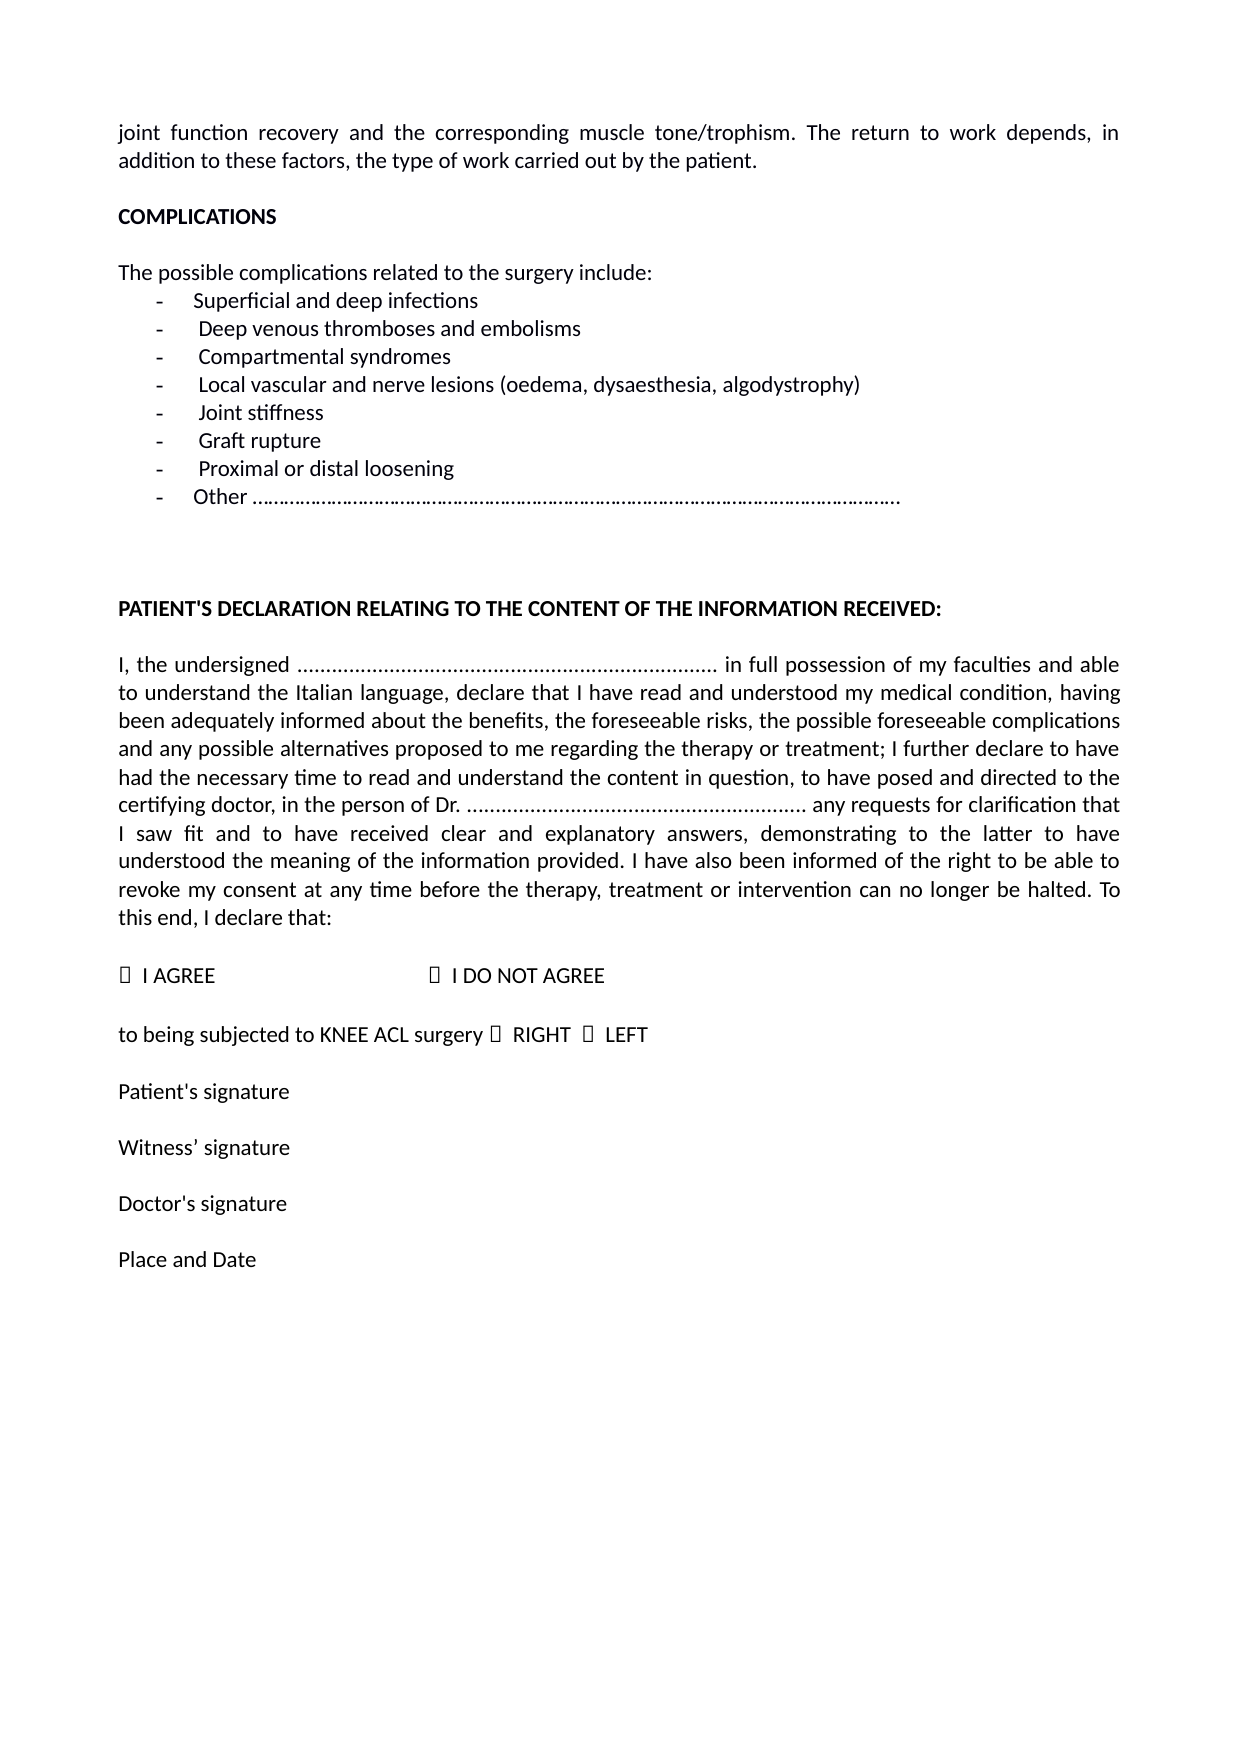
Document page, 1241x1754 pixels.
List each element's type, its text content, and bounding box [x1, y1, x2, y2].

list Compartmental syndromes [156, 342, 1122, 370]
list Proximal or distal loosening [156, 454, 1122, 482]
text Place and Date [118, 1245, 1122, 1273]
text Doctor's signature [118, 1189, 1122, 1217]
text Witness’ signature [118, 1133, 1122, 1161]
text  I AGREE  I DO NOT AGREE [118, 959, 1122, 990]
text to being subjected to KNEE ACL surgery  RIGHT  LEFT [118, 1018, 1122, 1049]
list Deep venous thromboses and embolisms [156, 314, 1122, 342]
list Graft rupture [156, 426, 1122, 454]
text I, the undersigned ......................................................................... in full possession of my faculties and able to understand the Italian language, declare that I have read and understood my medical condition, having been adequately informed about the benefits, the foreseeable risks, the possible foreseeable complications and any possible alternatives proposed to me regarding the therapy or treatment; I further declare to have had the necessary time to read and understand the content in question, to have posed and directed to the certifying doctor, in the person of Dr. ........................................................... any requests for clarification that I saw fit and to have received clear and explanatory answers, demonstrating to the latter to have understood the meaning of the information provided. I have also been informed of the right to be able to revoke my consent at any time before the therapy, treatment or intervention can no longer be halted. To this end, I declare that: [118, 651, 1122, 931]
text COMPLICATIONS [118, 202, 1122, 230]
text The possible complications related to the surgery include: [118, 258, 1122, 286]
text PATIENT'S DECLARATION RELATING TO THE CONTENT OF THE INFORMATION RECEIVED: [118, 594, 1122, 622]
list Other …………………………………………………………………………………………………………… [156, 482, 1122, 510]
text Patient's signature [118, 1077, 1122, 1105]
list Joint stiffness [156, 398, 1122, 426]
list Local vascular and nerve lesions (oedema, dysaesthesia, algodystrophy) [156, 370, 1122, 398]
list Superficial and deep infections [156, 286, 1122, 314]
text joint function recovery and the corresponding muscle tone/trophism. The return to work depends, in addition to these factors, the type of work carried out by the patient. [118, 118, 1122, 174]
